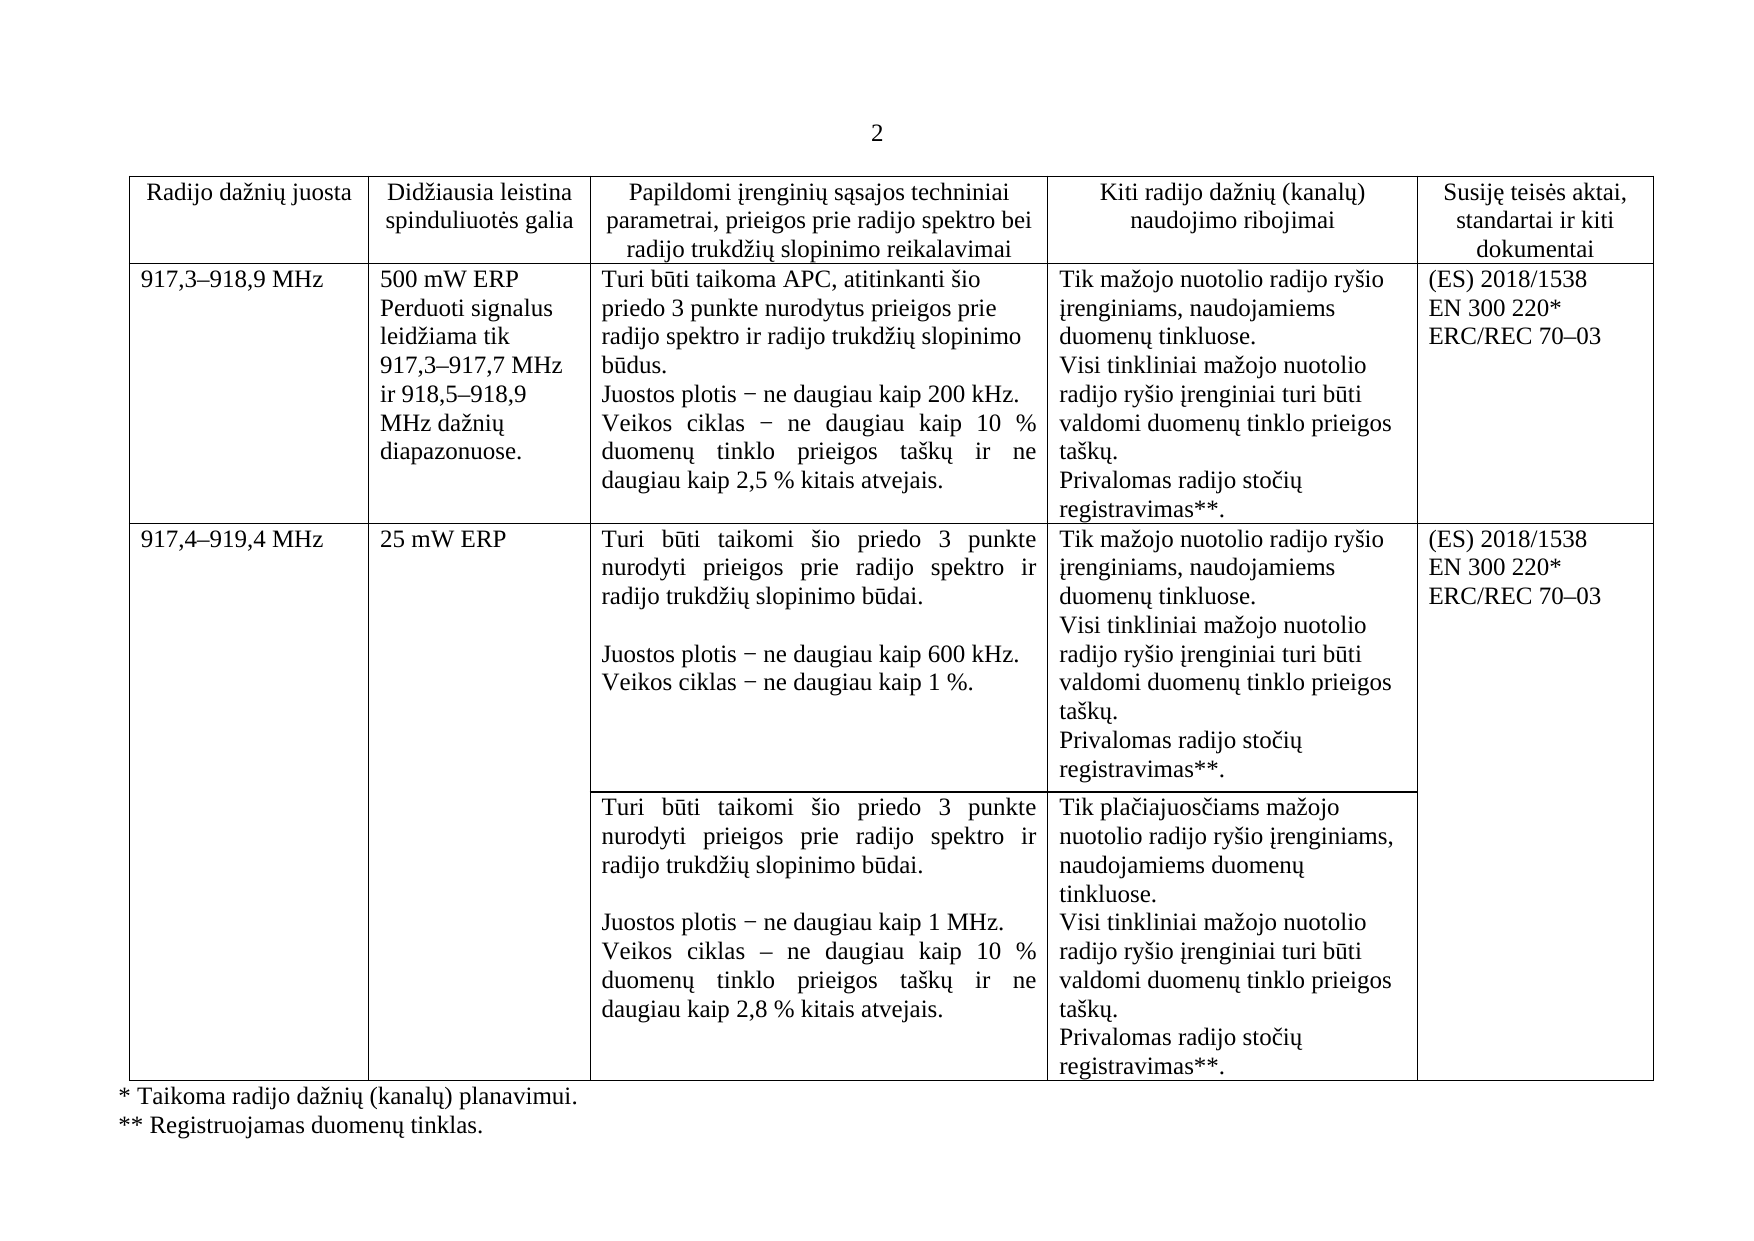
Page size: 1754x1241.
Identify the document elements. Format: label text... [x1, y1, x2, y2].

table_cell 500 mW ERP Perduoti signalus leidžiama tik 917,3–917,7 MHz ir 918,5–918,9 MHz dažnių diapazonuose. [369, 264, 590, 523]
table_cell Tik mažojo nuotolio radijo ryšio įrenginiams, naudojamiems duomenų tinkluose. Visi tinkliniai mažojo nuotolio radijo ryšio įrenginiai turi būti valdomi duomenų tinklo prieigos taškų. Privalomas radijo stočių registravimas**. [1048, 524, 1417, 791]
table_cell (ES) 2018/1538 EN 300 220* ERC/REC 70–03 [1418, 524, 1653, 1080]
table_cell 25 mW ERP [369, 524, 590, 1080]
table_header Susiję teisės aktai, standartai ir kiti dokumentai [1418, 177, 1653, 263]
text * Taikoma radijo dažnių (kanalų) planavimui. [118, 1081, 1636, 1110]
table_cell Turi būti taikomi šio priedo 3 punkte nurodyti prieigos prie radijo spektro ir radijo trukdžių slopinimo būdai. Juostos plotis − ne daugiau kaip 600 kHz. Veikos ciklas − ne daugiau kaip 1 %. [591, 524, 1047, 791]
table_header Radijo dažnių juosta [130, 177, 368, 263]
table_header Papildomi įrenginių sąsajos techniniai parametrai, prieigos prie radijo spektro bei radijo trukdžių slopinimo reikalavimai [591, 177, 1047, 263]
table_cell Turi būti taikomi šio priedo 3 punkte nurodyti prieigos prie radijo spektro ir radijo trukdžių slopinimo būdai. Juostos plotis − ne daugiau kaip 1 MHz. Veikos ciklas ‒ ne daugiau kaip 10 % duomenų tinklo prieigos taškų ir ne daugiau kaip 2,8 % kitais atvejais. [591, 793, 1047, 1080]
table_header Kiti radijo dažnių (kanalų) naudojimo ribojimai [1048, 177, 1417, 263]
table_cell Turi būti taikoma APC, atitinkanti šio priedo 3 punkte nurodytus prieigos prie radijo spektro ir radijo trukdžių slopinimo būdus. Juostos plotis − ne daugiau kaip 200 kHz. Veikos ciklas − ne daugiau kaip 10 % duomenų tinklo prieigos taškų ir ne daugiau kaip 2,5 % kitais atvejais. [591, 264, 1047, 523]
table_cell 917,3–918,9 MHz [130, 264, 368, 523]
table_cell (ES) 2018/1538 EN 300 220* ERC/REC 70–03 [1418, 264, 1653, 523]
table_cell Tik mažojo nuotolio radijo ryšio įrenginiams, naudojamiems duomenų tinkluose. Visi tinkliniai mažojo nuotolio radijo ryšio įrenginiai turi būti valdomi duomenų tinklo prieigos taškų. Privalomas radijo stočių registravimas**. [1048, 264, 1417, 523]
table_cell 917,4–919,4 MHz [130, 524, 368, 1080]
table_header Didžiausia leistina spinduliuotės galia [369, 177, 590, 263]
table_cell Tik plačiajuosčiams mažojo nuotolio radijo ryšio įrenginiams, naudojamiems duomenų tinkluose. Visi tinkliniai mažojo nuotolio radijo ryšio įrenginiai turi būti valdomi duomenų tinklo prieigos taškų. Privalomas radijo stočių registravimas**. [1048, 793, 1417, 1080]
text ** Registruojamas duomenų tinklas. [118, 1110, 1636, 1138]
